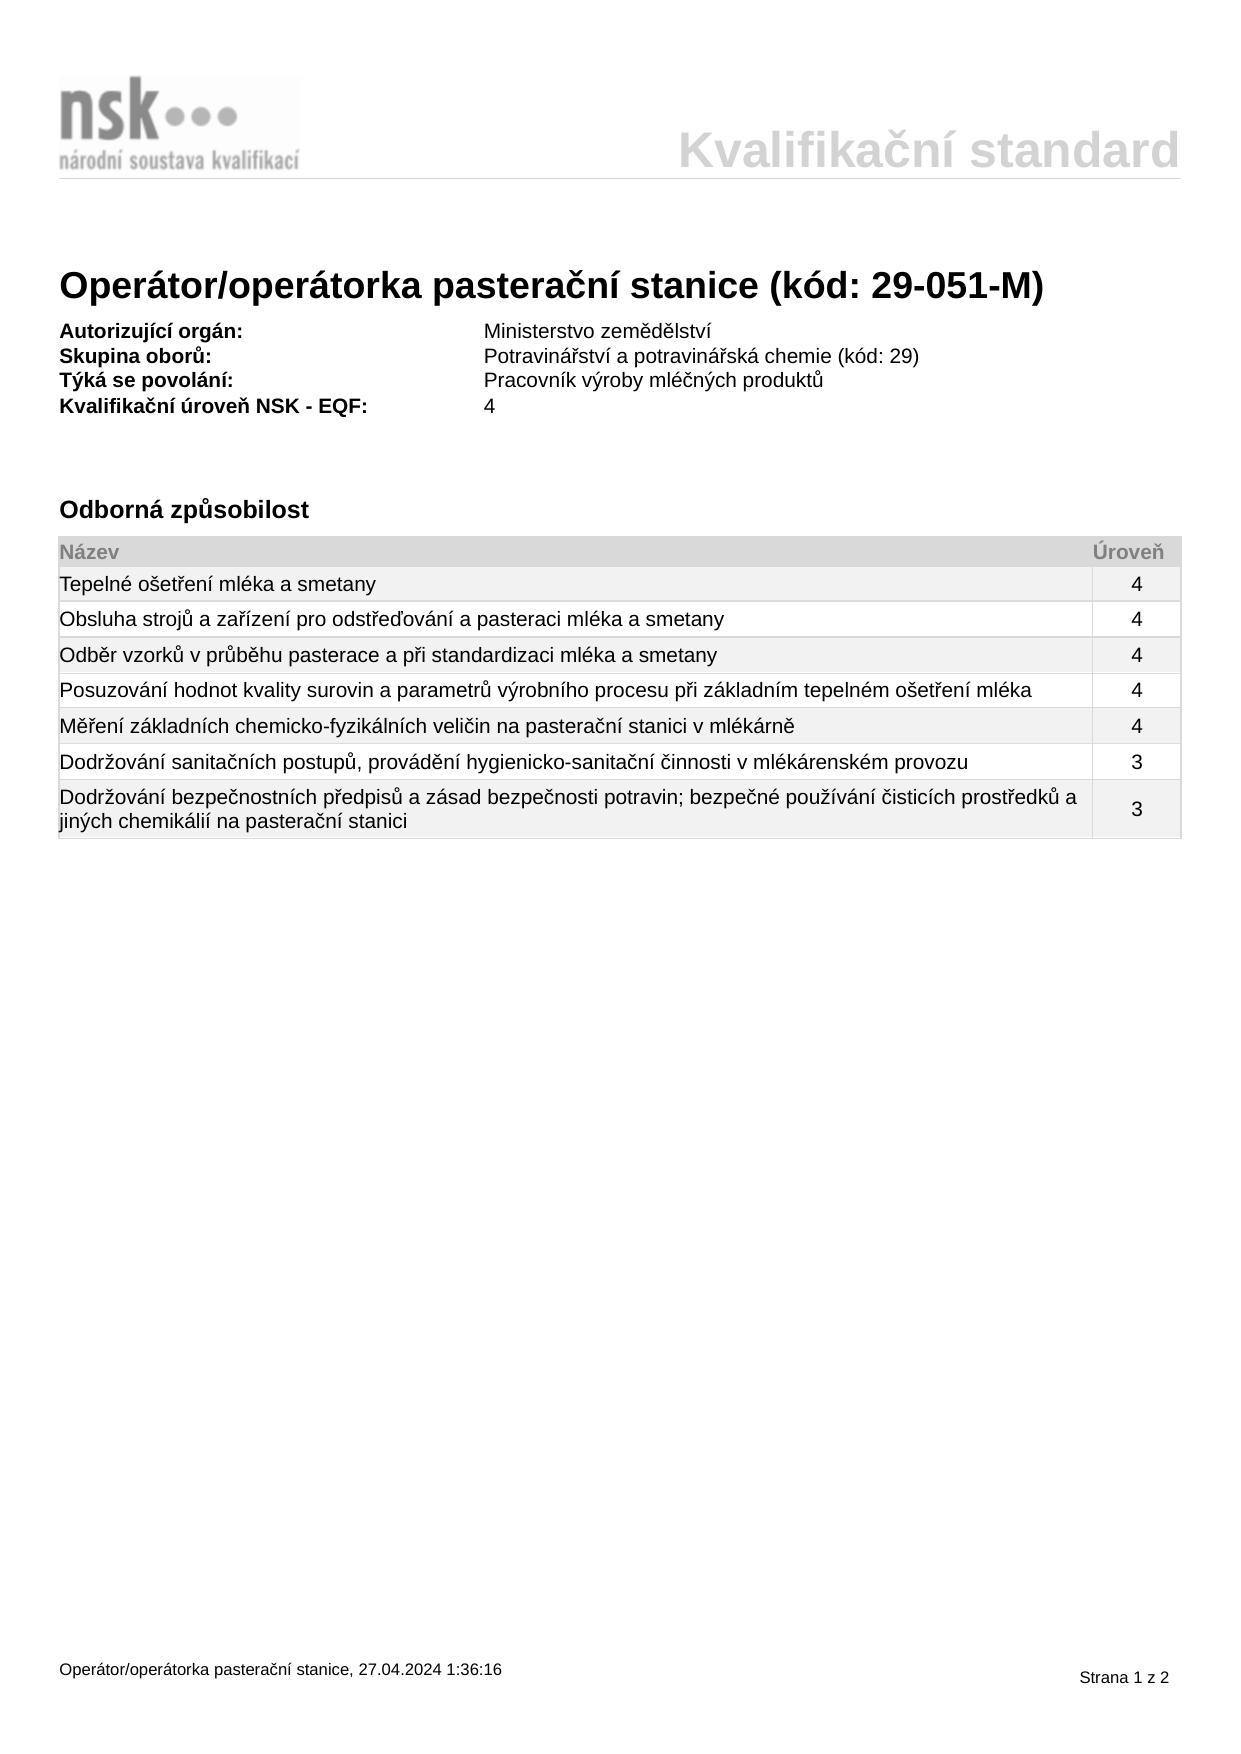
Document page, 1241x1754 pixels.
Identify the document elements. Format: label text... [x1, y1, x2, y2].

table_cell [484, 1399, 620, 1659]
table_cell [1093, 1399, 1169, 1659]
table_cell [1169, 524, 1181, 536]
table_cell Operátor/operátorka pasterační stanice, 27.04.2024 1:36:16 [59, 1660, 862, 1696]
table_cell [59, 179, 1181, 196]
table_cell [862, 418, 1093, 489]
table_cell [1169, 1399, 1181, 1659]
table_cell [626, 524, 862, 536]
table_cell [484, 307, 620, 319]
table_cell 4 [484, 394, 1181, 417]
table_cell Autorizující orgán: [59, 319, 483, 343]
table_cell 3 [1093, 744, 1180, 779]
table_cell [862, 1138, 1093, 1398]
table_cell [620, 418, 626, 489]
table_cell [59, 839, 483, 1137]
table_cell [484, 524, 620, 536]
table_cell [862, 196, 1093, 224]
table_cell [626, 1138, 862, 1398]
table_cell Týká se povolání: [59, 368, 483, 392]
table_cell [1093, 418, 1169, 489]
picture [58, 59, 621, 172]
table_cell Dodržování bezpečnostních předpisů a zásad bezpečnosti potravin; bezpečné používání čisticích prostředků a jiných chemikálií na pasterační stanici [60, 780, 1092, 837]
table_cell Posuzování hodnot kvality surovin a parametrů výrobního procesu při základním tepelném ošetření mléka [60, 674, 1092, 707]
table_cell 3 [1093, 780, 1180, 837]
table_cell [1093, 196, 1169, 224]
table_cell [59, 524, 483, 536]
table_cell [59, 307, 483, 319]
table_cell [484, 196, 620, 224]
table_cell [484, 839, 620, 1137]
table_cell [484, 418, 620, 489]
table_cell Obsluha strojů a zařízení pro odstřeďování a pasteraci mléka a smetany [60, 602, 1092, 636]
table_cell [862, 1399, 1093, 1659]
table_cell [620, 1399, 626, 1659]
table_cell Strana 1 z 2 [862, 1660, 1169, 1696]
table_cell [620, 1138, 626, 1398]
table_cell Dodržování sanitačních postupů, provádění hygienicko-sanitační činnosti v mlékárenském provozu [60, 744, 1092, 779]
table_cell Název [60, 537, 1092, 566]
table_cell Odběr vzorků v průběhu pasterace a při standardizaci mléka a smetany [60, 638, 1092, 672]
table_cell [1093, 524, 1169, 536]
table_cell 4 [1093, 638, 1180, 672]
table_cell [620, 524, 626, 536]
table_cell [862, 839, 1093, 1137]
table_cell [1169, 1660, 1181, 1696]
table_cell [620, 196, 626, 224]
table_cell [1169, 418, 1181, 489]
table_cell [1169, 1138, 1181, 1398]
table_cell [862, 524, 1093, 536]
table_cell [1169, 196, 1181, 224]
table_cell 4 [1093, 567, 1180, 600]
table_cell [626, 839, 862, 1137]
table_cell 4 [1093, 708, 1180, 743]
table_cell [59, 172, 483, 178]
table_cell Odborná způsobilost [59, 489, 1181, 524]
table_cell [59, 1399, 483, 1659]
table_cell Ministerstvo zemědělství [484, 319, 1181, 344]
table_cell [626, 196, 862, 224]
table_cell [862, 307, 1093, 319]
table_cell [484, 172, 620, 178]
table_cell Operátor/operátorka pasterační stanice (kód: 29-051-M) [59, 224, 1181, 307]
table_cell [1169, 307, 1181, 319]
table_cell Úroveň [1093, 537, 1180, 566]
table_cell [620, 839, 626, 1137]
table_header [621, 59, 626, 172]
table_cell [626, 307, 862, 319]
table_cell [59, 196, 483, 224]
table_cell Kvalifikační úroveň NSK - EQF: [59, 394, 483, 417]
table_cell Pracovník výroby mléčných produktů [484, 368, 1181, 393]
table_header Kvalifikační standard [626, 59, 1181, 178]
table_cell 4 [1093, 602, 1180, 636]
table_cell [59, 418, 483, 489]
table_cell Skupina oborů: [59, 344, 483, 368]
table_cell Potravinářství a potravinářská chemie (kód: 29) [484, 344, 1181, 368]
table_cell [484, 1138, 620, 1398]
table_cell [1093, 307, 1169, 319]
table_cell [1169, 839, 1181, 1137]
table_cell [59, 1138, 483, 1398]
table_cell [626, 418, 862, 489]
table_cell [620, 307, 626, 319]
table_cell [1093, 839, 1169, 1137]
table_cell Tepelné ošetření mléka a smetany [60, 567, 1092, 600]
table_cell [626, 1399, 862, 1659]
table_cell 4 [1093, 674, 1180, 707]
table_cell [1093, 1138, 1169, 1398]
table_cell Měření základních chemicko-fyzikálních veličin na pasterační stanici v mlékárně [60, 708, 1092, 743]
